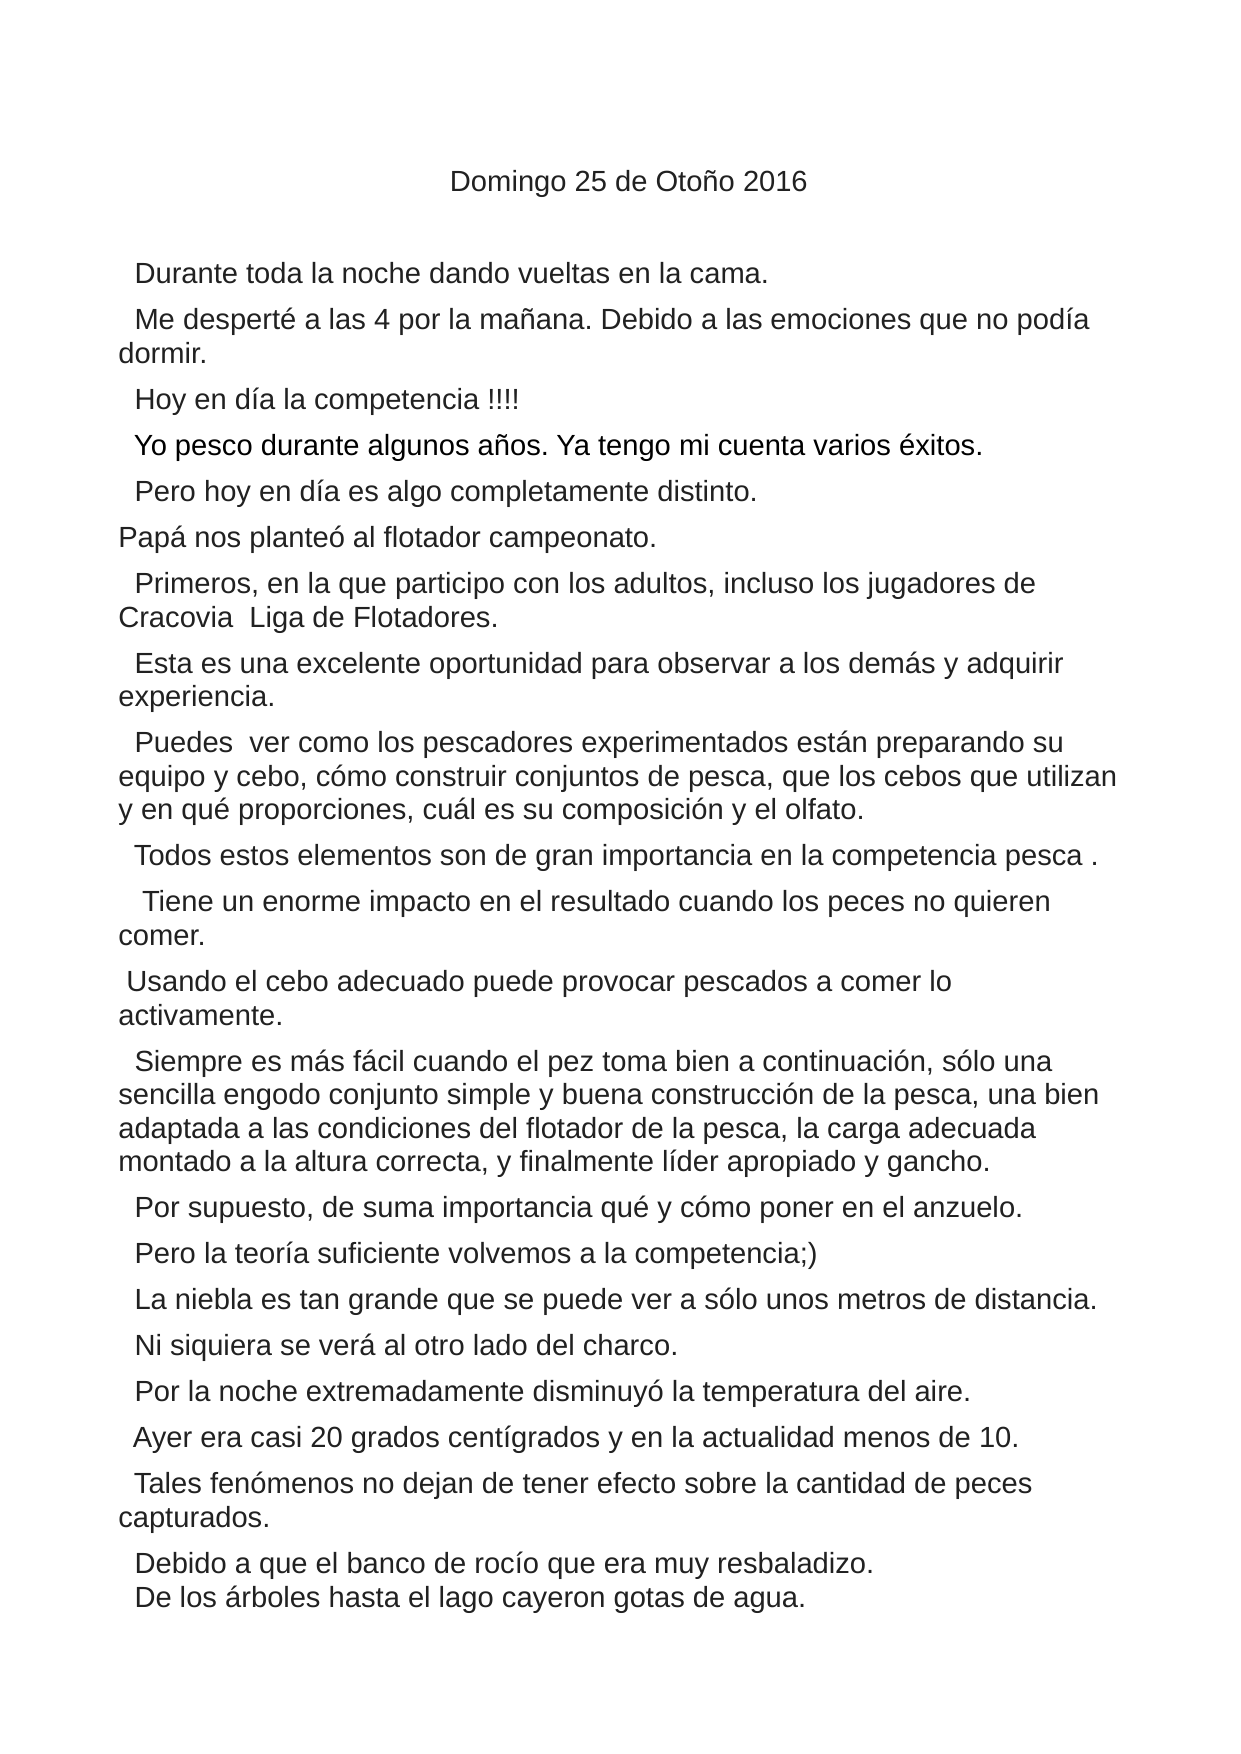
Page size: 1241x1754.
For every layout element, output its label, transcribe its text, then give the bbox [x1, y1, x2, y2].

text Hoy en día la competencia !!!! [118, 382, 1122, 415]
text Todos estos elementos son de gran importancia en la competencia pesca . [118, 838, 1122, 872]
text Papá nos planteó al flotador campeonato. [118, 520, 1122, 553]
text Por supuesto, de suma importancia qué y cómo poner en el anzuelo. [118, 1190, 1122, 1224]
text Ni siquiera se verá al otro lado del charco. [118, 1328, 1122, 1362]
text La niebla es tan grande que se puede ver a sólo unos metros de distancia. [118, 1282, 1122, 1316]
text Pero la teoría suficiente volvemos a la competencia;) [118, 1236, 1122, 1270]
text Pero hoy en día es algo completamente distinto. [118, 474, 1122, 507]
text Tales fenómenos no dejan de tener efecto sobre la cantidad de peces capturados. [118, 1466, 1122, 1533]
text Primeros, en la que participo con los adultos, incluso los jugadores de Cracovia Liga de Flotadores. [118, 566, 1122, 633]
text Domingo 25 de Otoño 2016 [118, 164, 1122, 198]
text Siempre es más fácil cuando el pez toma bien a continuación, sólo una sencilla engodo conjunto simple y buena construcción de la pesca, una bien adaptada a las condiciones del flotador de la pesca, la carga adecuada montado a la altura correcta, y finalmente líder apropiado y gancho. [118, 1043, 1122, 1178]
text Puedes ver como los pescadores experimentados están preparando su equipo y cebo, cómo construir conjuntos de pesca, que los cebos que utilizan y en qué proporciones, cuál es su composición y el olfato. [118, 725, 1122, 826]
text Me desperté a las 4 por la mañana. Debido a las emociones que no podía dormir. [118, 302, 1122, 369]
text De los árboles hasta el lago cayeron gotas de agua. [118, 1579, 1122, 1613]
text Esta es una excelente oportunidad para observar a los demás y adquirir experiencia. [118, 646, 1122, 713]
text Ayer era casi 20 grados centígrados y en la actualidad menos de 10. [118, 1420, 1122, 1454]
text Usando el cebo adecuado puede provocar pescados a comer lo activamente. [118, 964, 1122, 1031]
text Durante toda la noche dando vueltas en la cama. [118, 256, 1122, 290]
text Por la noche extremadamente disminuyó la temperatura del aire. [118, 1374, 1122, 1408]
text Debido a que el banco de rocío que era muy resbaladizo. [118, 1546, 1122, 1579]
text Yo pesco durante algunos años. Ya tengo mi cuenta varios éxitos. [118, 428, 1122, 461]
text Tiene un enorme impacto en el resultado cuando los peces no quieren comer. [118, 884, 1122, 951]
